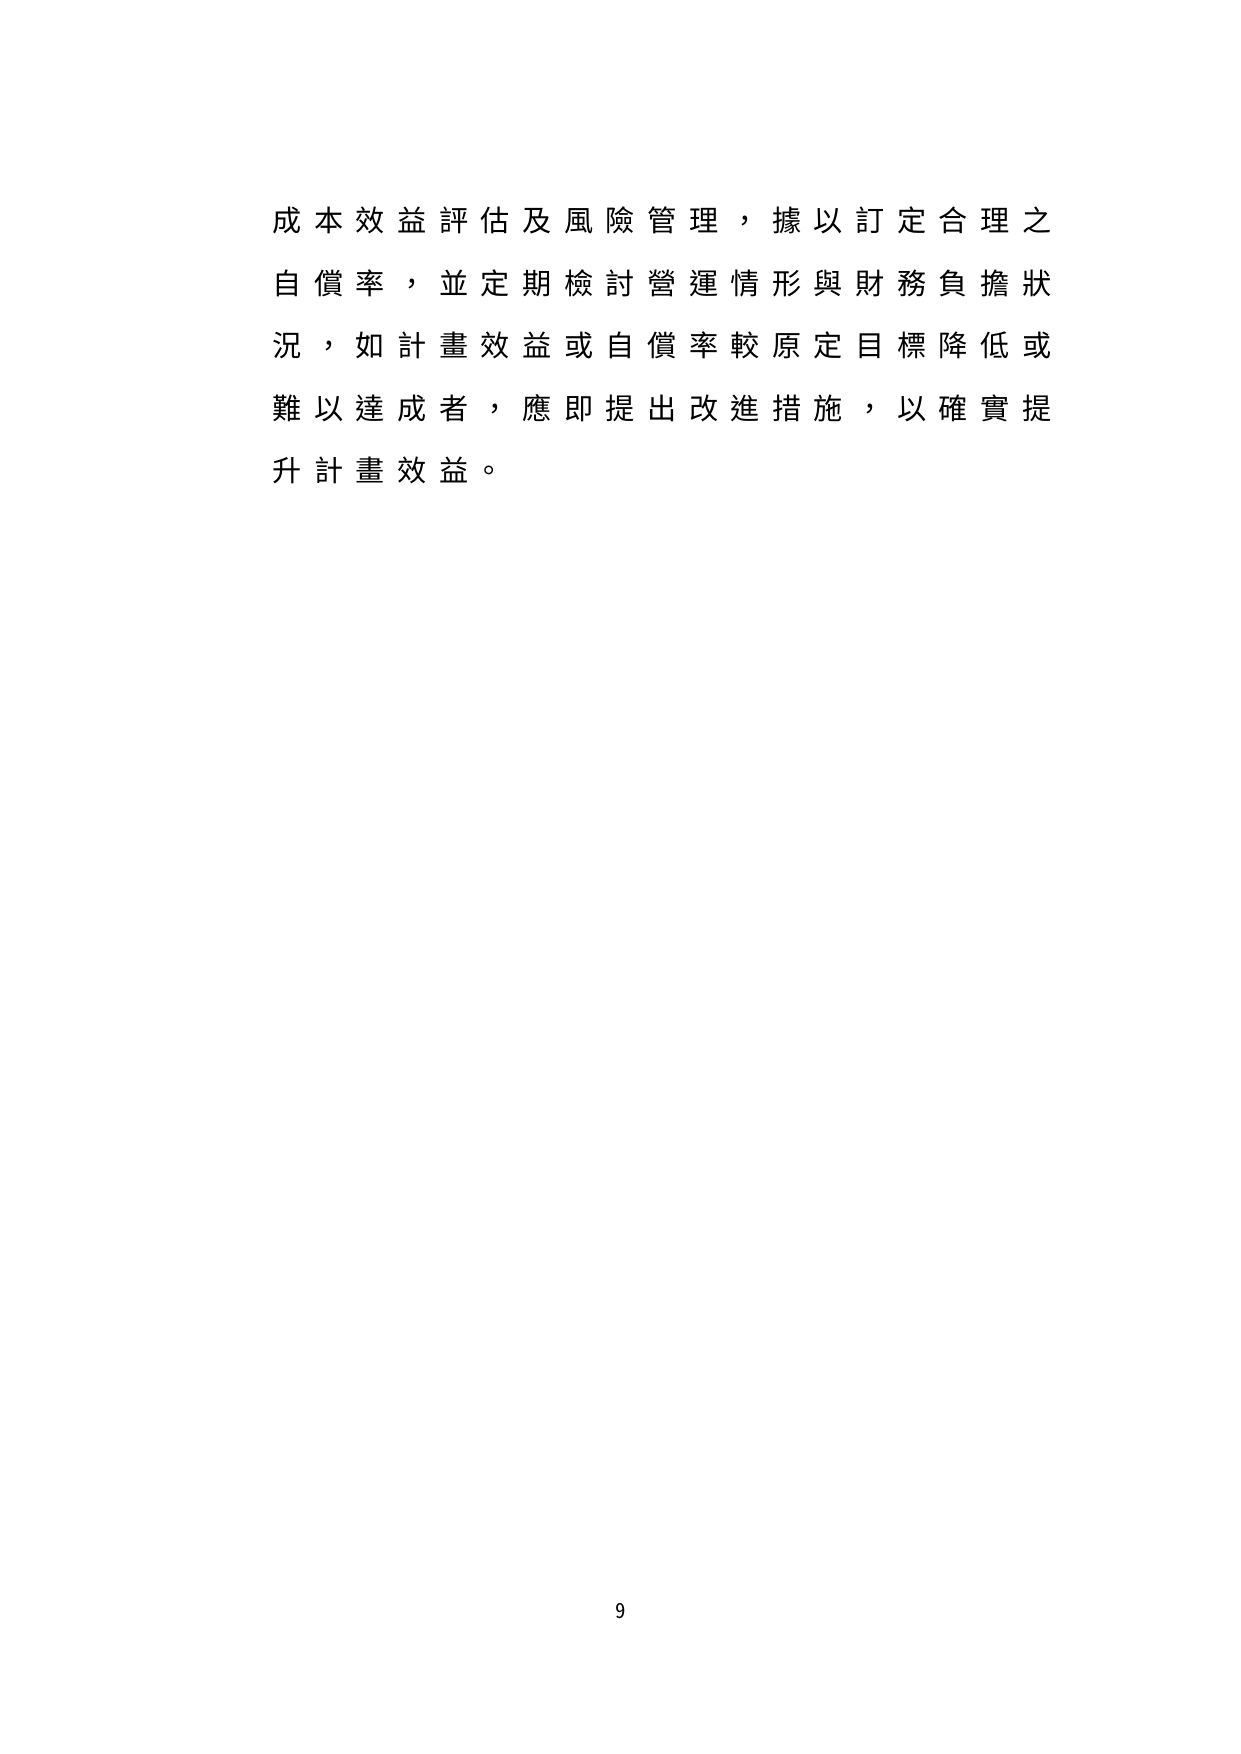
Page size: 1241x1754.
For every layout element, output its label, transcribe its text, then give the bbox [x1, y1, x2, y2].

text 綜上，「重要觀光景點建設中程計畫(109-112年)」係「重要觀光景點建設中程計畫(105-108年度)」之延續計畫，預估參訪遊客數與觀光產值均增加，惟預估20年期收支比與自償率均較上期計畫降低，主要係建設用地取得、管理事權待整合等限制所致。而據中央及地方政府預算籌編原則，政府公共建設計畫應本諸受益者付費原則及財務策略多元思維予以規劃，以減輕政府財務負擔；故交通部觀光局所屬國家風景區重要觀光景點之建設投資，允宜加強財務規劃、成本效益評估及風險管理，據以訂定合理之自償率，並定期檢討營運情形與財務負擔狀況，如計畫效益或自償率較原定目標降低或難以達成者，應即提出改進措施，以確實提升計畫效益。 [242, 177, 1058, 490]
